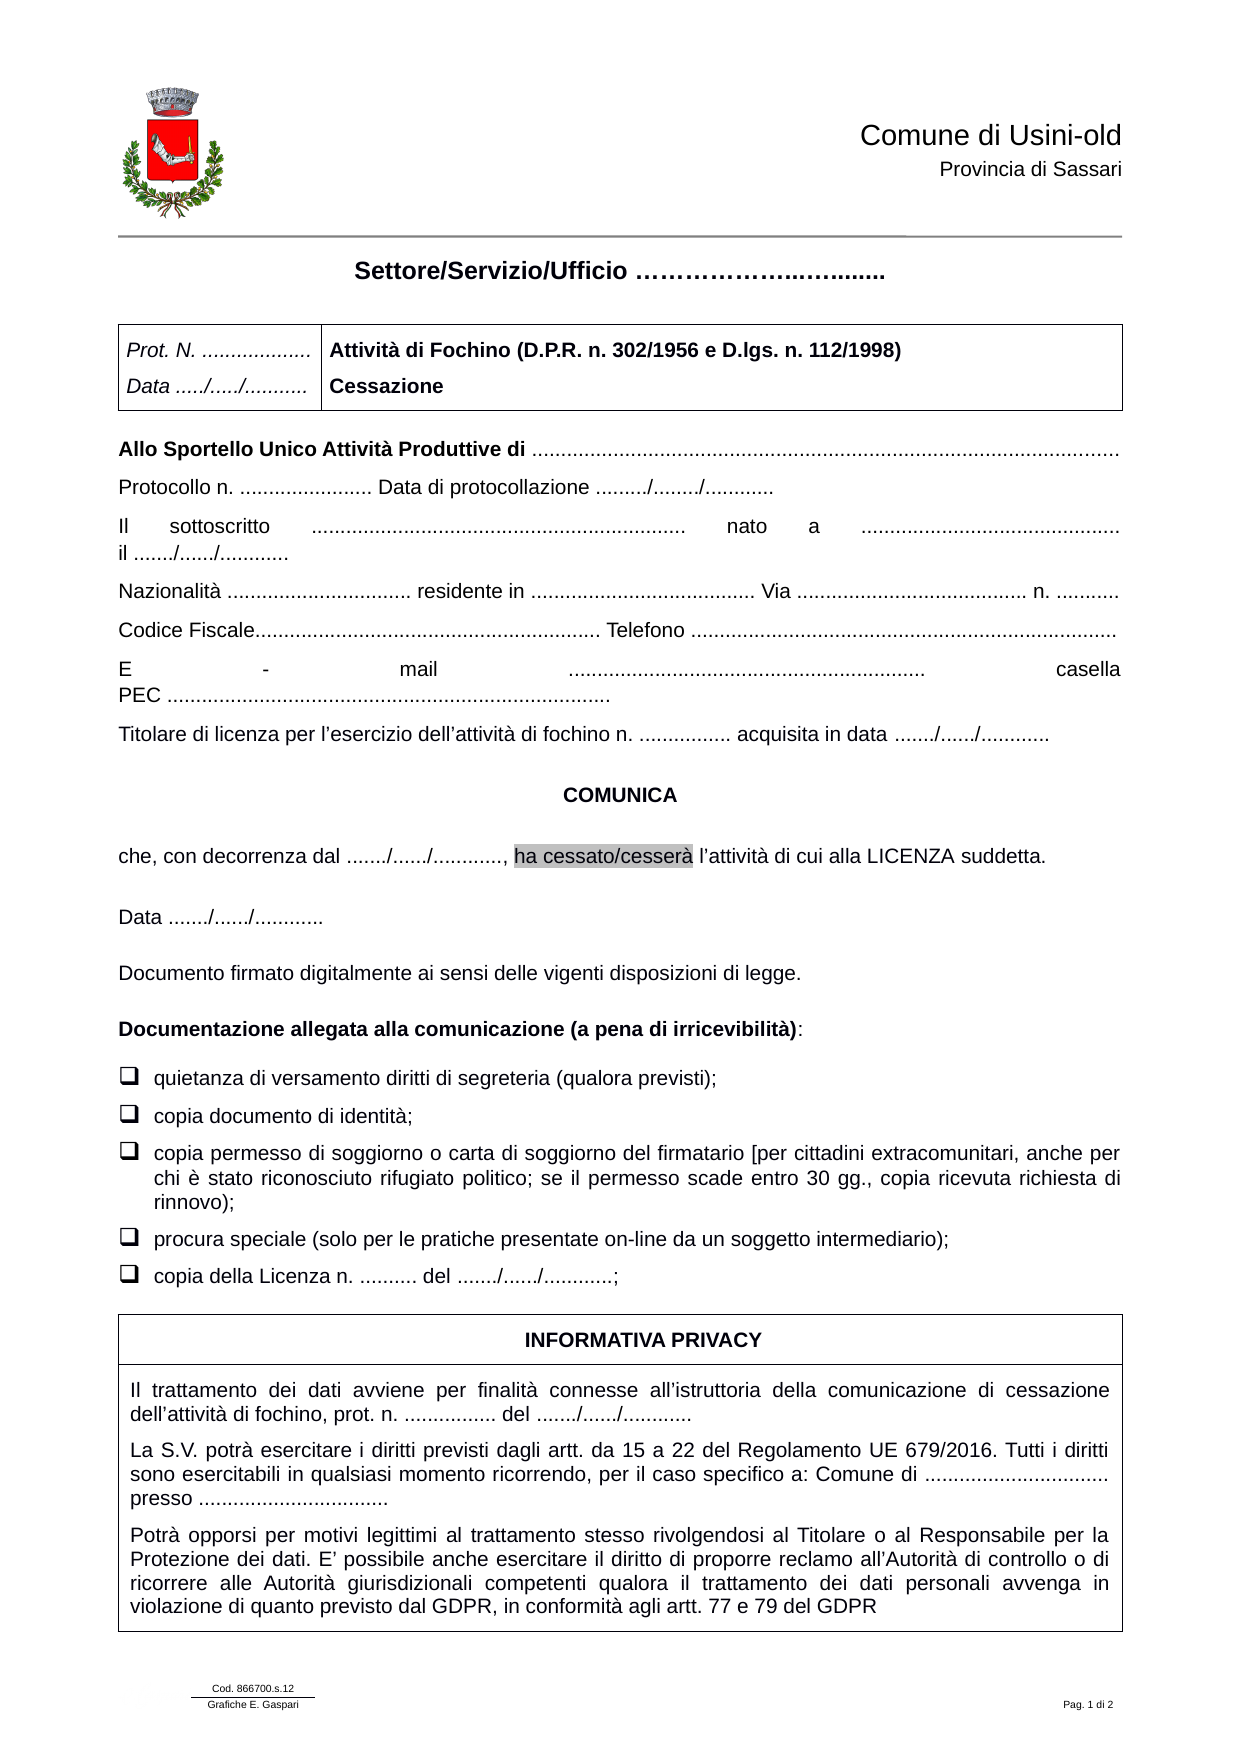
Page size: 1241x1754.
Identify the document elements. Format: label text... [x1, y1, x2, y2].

picture [122, 87, 224, 219]
table_cell Il trattamento dei dati avviene per finalità connesse all’istruttoria della comunicazione di cessazione dell’attività di fochino, prot. n. ................ del ......./....../............ La S.V. potrà esercitare i diritti previsti dagli artt. da 15 a 22 del Regolamento UE 679/2016. Tutti i diritti sono esercitabili in qualsiasi momento ricorrendo, per il caso specifico a: Comune di ................................ presso ................................. Potrà opporsi per motivi legittimi al trattamento stesso rivolgendosi al Titolare o al Responsabile per la Protezione dei dati. E’ possibile anche esercitare il diritto di proporre reclamo all’Autorità di controllo o di ricorrere alle Autorità giurisdizionali competenti qualora il trattamento dei dati personali avvenga in violazione di quanto previsto dal GDPR, in conformità agli artt. 77 e 79 del GDPR [119, 1365, 1122, 1631]
table_header INFORMATIVA PRIVACY [119, 1315, 1122, 1364]
list quietanza di versamento diritti di segreteria (qualora previsti); [118, 1066, 1122, 1091]
text Codice Fiscale............................................................ Telefono .......................................................................... [118, 618, 1122, 642]
text Data ......./....../............ [118, 905, 1122, 929]
table_header Attività di Fochino (D.P.R. n. 302/1956 e D.lgs. n. 112/1998) Cessazione [322, 325, 1122, 410]
text Comune di Usini-old [224, 118, 1122, 152]
text Documento firmato digitalmente ai sensi delle vigenti disposizioni di legge. [118, 961, 1122, 985]
text che, con decorrenza dal ......./....../............, ha cessato/cesserà l’attività di cui alla LICENZA suddetta. [118, 844, 1122, 868]
text Nazionalità ................................ residente in ....................................... Via ........................................ n. ........... [118, 579, 1122, 603]
text COMUNICA [118, 783, 1122, 807]
text Settore/Servizio/Ufficio ………………...…........ [118, 256, 1122, 284]
text Provincia di Sassari [224, 157, 1122, 181]
text Documentazione allegata alla comunicazione (a pena di irricevibilità): [118, 1017, 1122, 1041]
list procura speciale (solo per le pratiche presentate on-line da un soggetto intermediario); [118, 1227, 1122, 1252]
table_header Prot. N. ................... Data ...../...../........... [119, 325, 321, 410]
text E - mail .............................................................. casella PEC ............................................................................. [118, 657, 1122, 707]
text Titolare di licenza per l’esercizio dell’attività di fochino n. ................ acquisita in data ......./....../............ [118, 722, 1122, 746]
text Allo Sportello Unico Attività Produttive di [118, 436, 1122, 460]
list copia permesso di soggiorno o carta di soggiorno del firmatario [per cittadini extracomunitari, anche per chi è stato riconosciuto rifugiato politico; se il permesso scade entro 30 gg., copia ricevuta richiesta di rinnovo); [118, 1141, 1122, 1214]
text Il sottoscritto ................................................................. nato a ............................................. il ......./....../............ [118, 514, 1122, 564]
subtitle copia della Licenza n. .......... del ......./....../............; [118, 1264, 1122, 1289]
list copia documento di identità; [118, 1104, 1122, 1129]
text Protocollo n. ....................... Data di protocollazione ........./......../............ [118, 475, 1122, 499]
